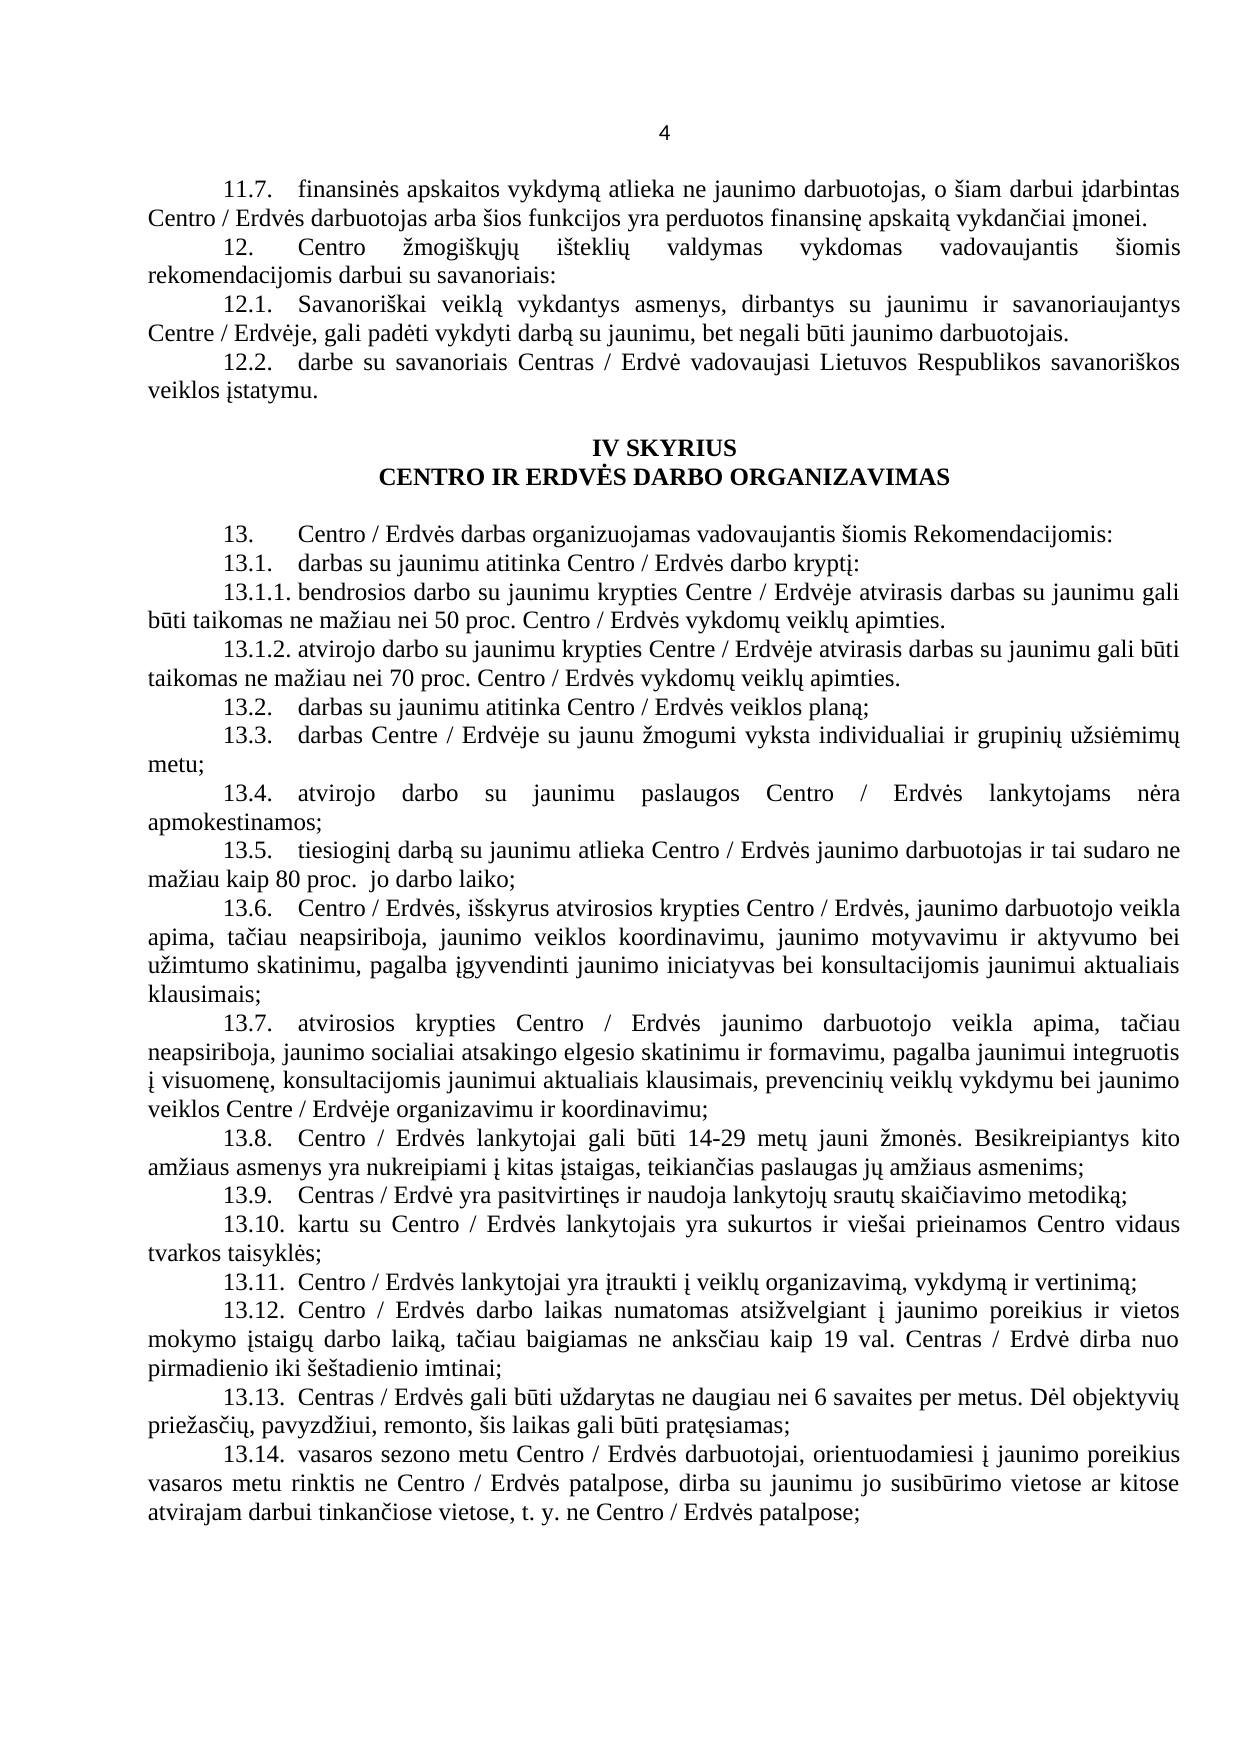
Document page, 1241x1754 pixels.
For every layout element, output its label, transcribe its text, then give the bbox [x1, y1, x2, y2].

text 12.2. darbe su savanoriais Centras / Erdvė vadovaujasi Lietuvos Respublikos savanoriškos veiklos įstatymu. [148, 347, 1181, 404]
text CENTRO IR ERDVĖS DARBO ORGANIZAVIMAS [148, 462, 1181, 490]
text IV SKYRIUS [148, 433, 1181, 462]
text 12. Centro žmogiškųjų išteklių valdymas vykdomas vadovaujantis šiomis rekomendacijomis darbui su savanoriais: [148, 232, 1181, 289]
text 13.1.1. bendrosios darbo su jaunimu krypties Centre / Erdvėje atvirasis darbas su jaunimu gali būti taikomas ne mažiau nei 50 proc. Centro / Erdvės vykdomų veiklų apimties. [148, 577, 1181, 634]
text 12.1. Savanoriškai veiklą vykdantys asmenys, dirbantys su jaunimu ir savanoriaujantys Centre / Erdvėje, gali padėti vykdyti darbą su jaunimu, bet negali būti jaunimo darbuotojais. [148, 289, 1181, 347]
text 13.14. vasaros sezono metu Centro / Erdvės darbuotojai, orientuodamiesi į jaunimo poreikius vasaros metu rinktis ne Centro / Erdvės patalpose, dirba su jaunimu jo susibūrimo vietose ar kitose atvirajam darbui tinkančiose vietose, t. y. ne Centro / Erdvės patalpose; [148, 1439, 1181, 1525]
text 13.9. Centras / Erdvė yra pasitvirtinęs ir naudoja lankytojų srautų skaičiavimo metodiką; [148, 1180, 1181, 1209]
text 13.4. atvirojo darbo su jaunimu paslaugos Centro / Erdvės lankytojams nėra apmokestinamos; [148, 778, 1181, 835]
text 13.13. Centras / Erdvės gali būti uždarytas ne daugiau nei 6 savaites per metus. Dėl objektyvių priežasčių, pavyzdžiui, remonto, šis laikas gali būti pratęsiamas; [148, 1382, 1181, 1439]
text 11.7. finansinės apskaitos vykdymą atlieka ne jaunimo darbuotojas, o šiam darbui įdarbintas Centro / Erdvės darbuotojas arba šios funkcijos yra perduotos finansinę apskaitą vykdančiai įmonei. [148, 174, 1181, 232]
text 13.3. darbas Centre / Erdvėje su jaunu žmogumi vyksta individualiai ir grupinių užsiėmimų metu; [148, 720, 1181, 778]
text 13.5. tiesioginį darbą su jaunimu atlieka Centro / Erdvės jaunimo darbuotojas ir tai sudaro ne mažiau kaip 80 proc. jo darbo laiko; [148, 835, 1181, 893]
text 13.1.2. atvirojo darbo su jaunimu krypties Centre / Erdvėje atvirasis darbas su jaunimu gali būti taikomas ne mažiau nei 70 proc. Centro / Erdvės vykdomų veiklų apimties. [148, 634, 1181, 692]
text 13.1. darbas su jaunimu atitinka Centro / Erdvės darbo kryptį: [148, 548, 1181, 577]
text 13.12. Centro / Erdvės darbo laikas numatomas atsižvelgiant į jaunimo poreikius ir vietos mokymo įstaigų darbo laiką, tačiau baigiamas ne anksčiau kaip 19 val. Centras / Erdvė dirba nuo pirmadienio iki šeštadienio imtinai; [148, 1295, 1181, 1382]
text 13. Centro / Erdvės darbas organizuojamas vadovaujantis šiomis Rekomendacijomis: [148, 519, 1181, 548]
text 13.10. kartu su Centro / Erdvės lankytojais yra sukurtos ir viešai prieinamos Centro vidaus tvarkos taisyklės; [148, 1209, 1181, 1267]
text 13.8. Centro / Erdvės lankytojai gali būti 14-29 metų jauni žmonės. Besikreipiantys kito amžiaus asmenys yra nukreipiami į kitas įstaigas, teikiančias paslaugas jų amžiaus asmenims; [148, 1123, 1181, 1180]
text 13.2. darbas su jaunimu atitinka Centro / Erdvės veiklos planą; [148, 692, 1181, 720]
text 13.7. atvirosios krypties Centro / Erdvės jaunimo darbuotojo veikla apima, tačiau neapsiriboja, jaunimo socialiai atsakingo elgesio skatinimu ir formavimu, pagalba jaunimui integruotis į visuomenę, konsultacijomis jaunimui aktualiais klausimais, prevencinių veiklų vykdymu bei jaunimo veiklos Centre / Erdvėje organizavimu ir koordinavimu; [148, 1008, 1181, 1123]
text 13.6. Centro / Erdvės, išskyrus atvirosios krypties Centro / Erdvės, jaunimo darbuotojo veikla apima, tačiau neapsiriboja, jaunimo veiklos koordinavimu, jaunimo motyvavimu ir aktyvumo bei užimtumo skatinimu, pagalba įgyvendinti jaunimo iniciatyvas bei konsultacijomis jaunimui aktualiais klausimais; [148, 893, 1181, 1008]
text 13.11. Centro / Erdvės lankytojai yra įtraukti į veiklų organizavimą, vykdymą ir vertinimą; [148, 1267, 1181, 1295]
